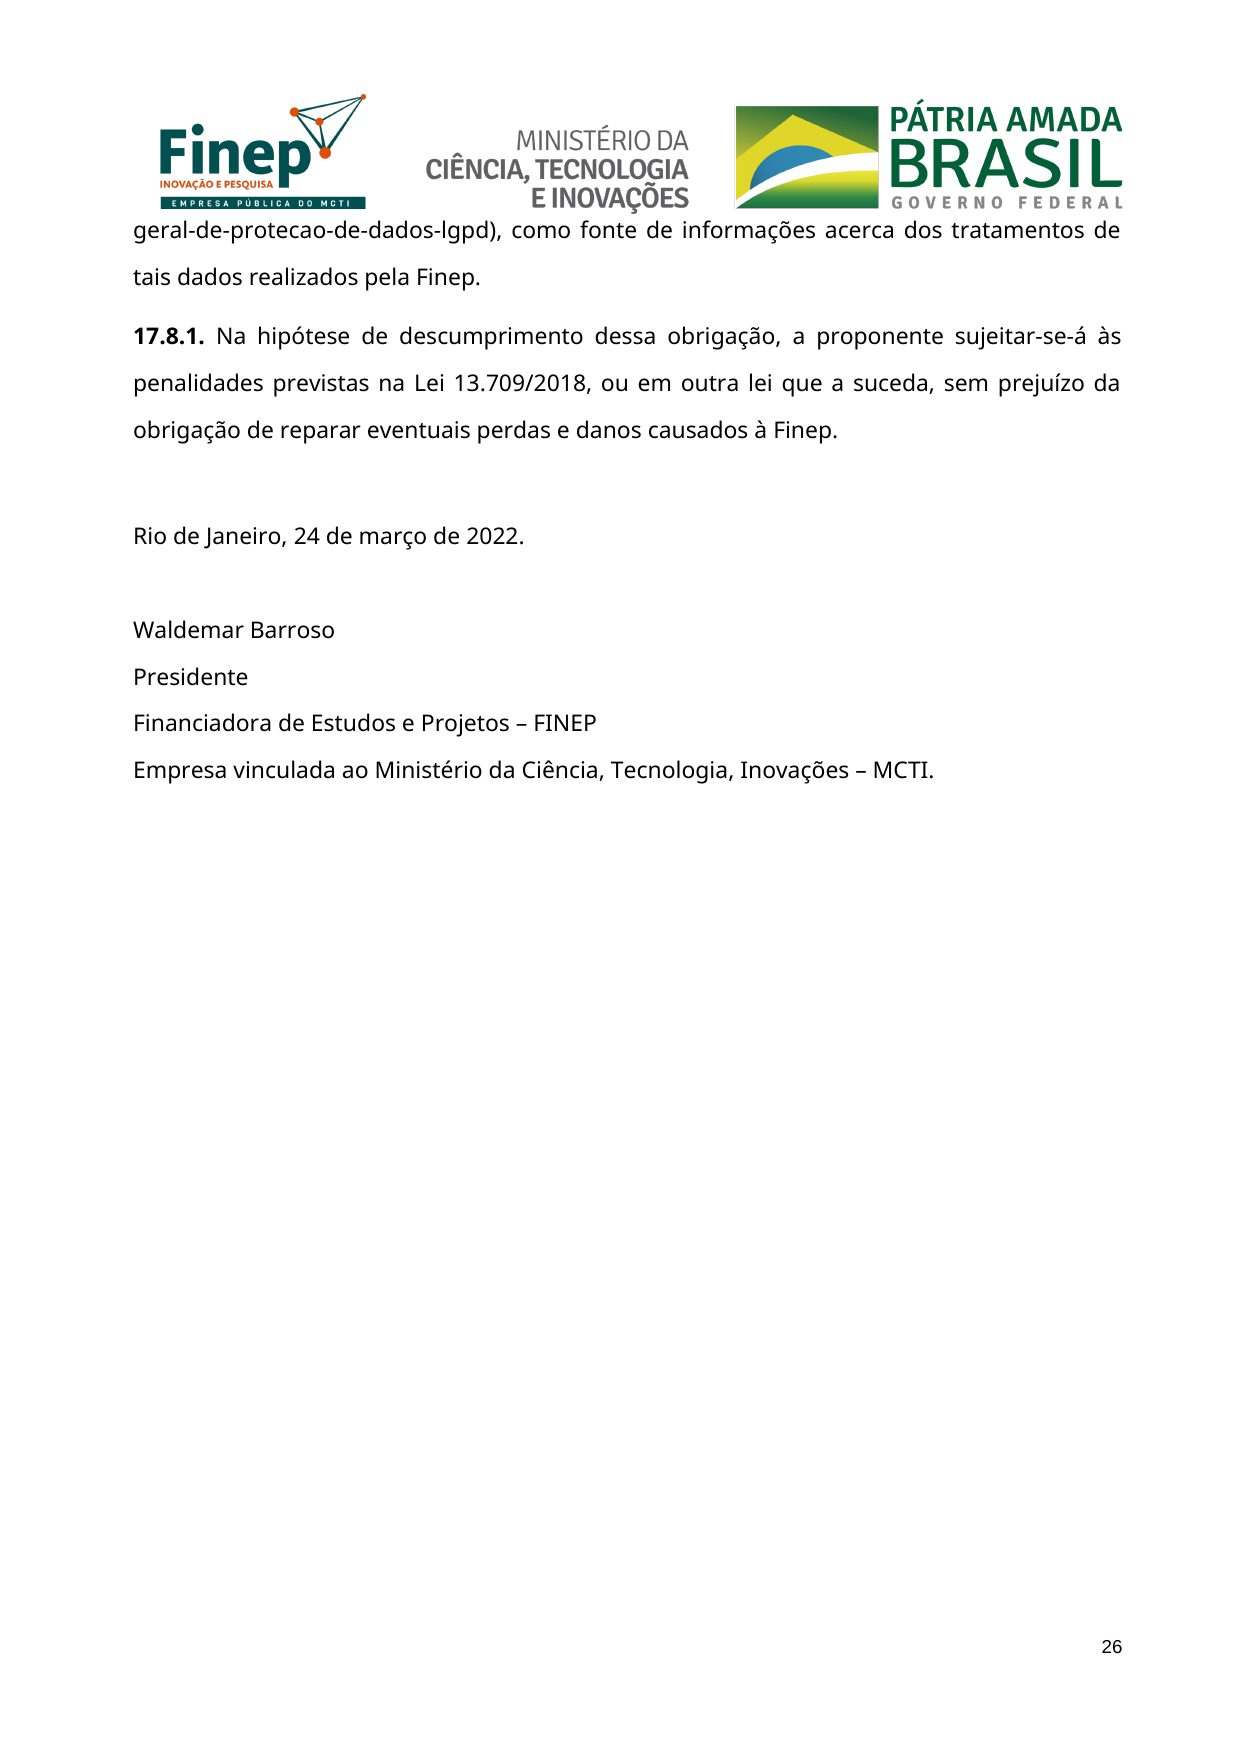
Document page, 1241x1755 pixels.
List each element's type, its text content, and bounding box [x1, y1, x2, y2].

text Empresa vinculada ao Ministério da Ciência, Tecnologia, Inovações – MCTI. [133, 754, 1122, 785]
text 17.8.1. Na hipótese de descumprimento dessa obrigação, a proponente sujeitar-se-á às penalidades previstas na Lei 13.709/2018, ou em outra lei que a suceda, sem prejuízo da obrigação de reparar eventuais perdas e danos causados à Finep. [133, 320, 1122, 445]
text Presidente [133, 660, 1122, 692]
text Financiadora de Estudos e Projetos – FINEP [133, 707, 1122, 738]
text geral-de-protecao-de-dados-lgpd), como fonte de informações acerca dos tratamentos de tais dados realizados pela Finep. [133, 213, 1122, 292]
text Rio de Janeiro, 24 de março de 2022. [133, 520, 1122, 551]
text Waldemar Barroso [133, 613, 1122, 645]
